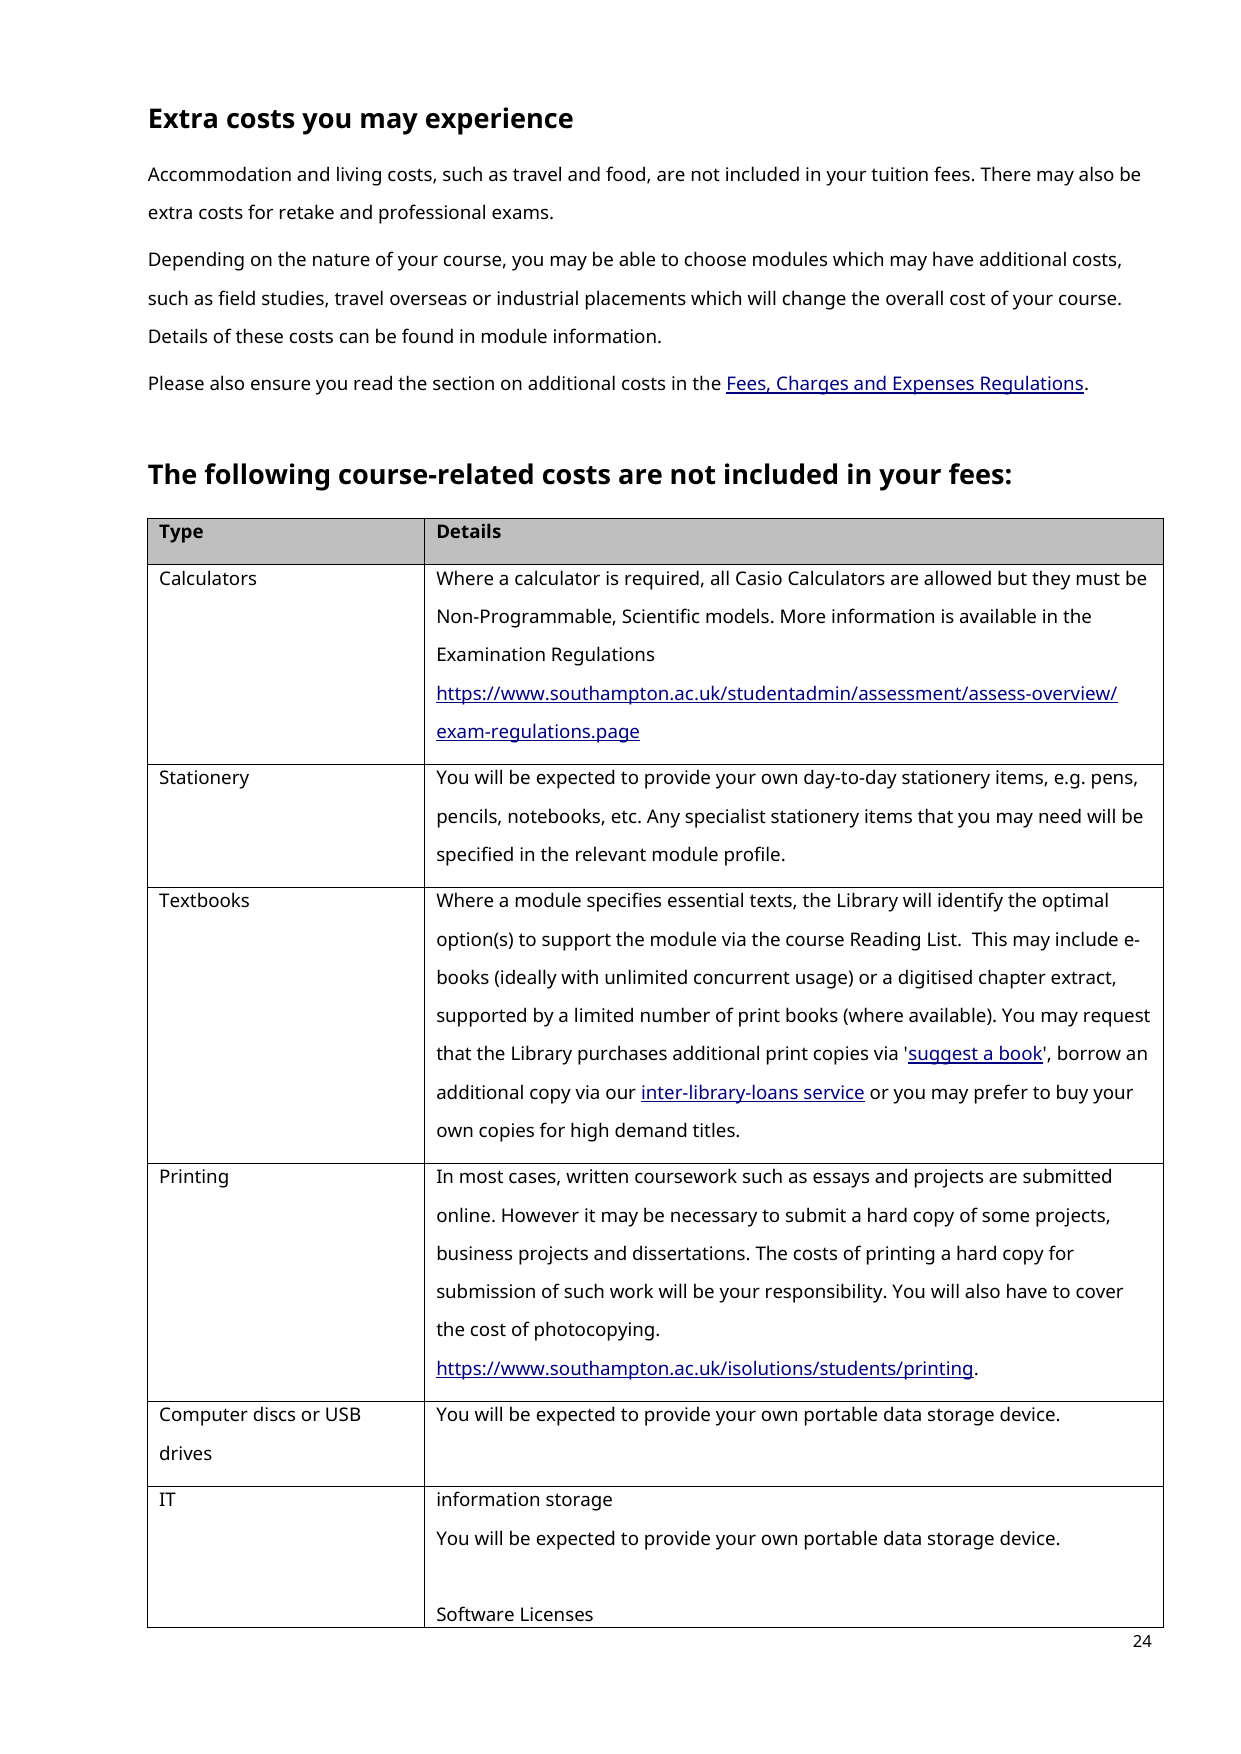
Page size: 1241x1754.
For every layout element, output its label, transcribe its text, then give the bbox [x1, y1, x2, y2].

table_cell Calculators [148, 565, 424, 764]
text Depending on the nature of your course, you may be able to choose modules which may have additional costs, such as field studies, travel overseas or industrial placements which will change the overall cost of your course. Details of these costs can be found in module information. [148, 247, 1152, 349]
table_header Type [148, 519, 424, 564]
table_cell In most cases, written coursework such as essays and projects are submitted online. However it may be necessary to submit a hard copy of some projects, business projects and dissertations. The costs of printing a hard copy for submission of such work will be your responsibility. You will also have to cover the cost of photocopying. https://www.southampton.ac.uk/isolutions/students/printing. [425, 1164, 1163, 1401]
table_cell Stationery [148, 765, 424, 887]
table_cell Printing [148, 1164, 424, 1401]
table_cell Where a calculator is required, all Casio Calculators are allowed but they must be Non-Programmable, Scientific models. More information is available in the Examination Regulations https://www.southampton.ac.uk/studentadmin/assessment/assess-overview/exam-regulations.page [425, 565, 1163, 764]
table_cell Computer discs or USB drives [148, 1402, 424, 1486]
table_cell You will be expected to provide your own portable data storage device. [425, 1402, 1163, 1486]
table_cell IT [148, 1487, 424, 1627]
subtitle Extra costs you may experience [148, 99, 1152, 136]
table_cell Textbooks [148, 888, 424, 1163]
text Accommodation and living costs, such as travel and food, are not included in your tuition fees. There may also be extra costs for retake and professional exams. [148, 161, 1152, 224]
table_header Details [425, 519, 1163, 564]
text Please also ensure you read the section on additional costs in the Fees, Charges and Expenses Regulations. [148, 371, 1152, 396]
table_cell Where a module specifies essential texts, the Library will identify the optimal option(s) to support the module via the course Reading List. This may include e-books (ideally with unlimited concurrent usage) or a digitised chapter extract, supported by a limited number of print books (where available). You may request that the Library purchases additional print copies via 'suggest a book', borrow an additional copy via our inter-library-loans service or you may prefer to buy your own copies for high demand titles. [425, 888, 1163, 1163]
subtitle The following course-related costs are not included in your fees: [148, 456, 1152, 493]
table_cell information storage You will be expected to provide your own portable data storage device. Software Licenses [425, 1487, 1163, 1627]
table_cell You will be expected to provide your own day-to-day stationery items, e.g. pens, pencils, notebooks, etc. Any specialist stationery items that you may need will be specified in the relevant module profile. [425, 765, 1163, 887]
